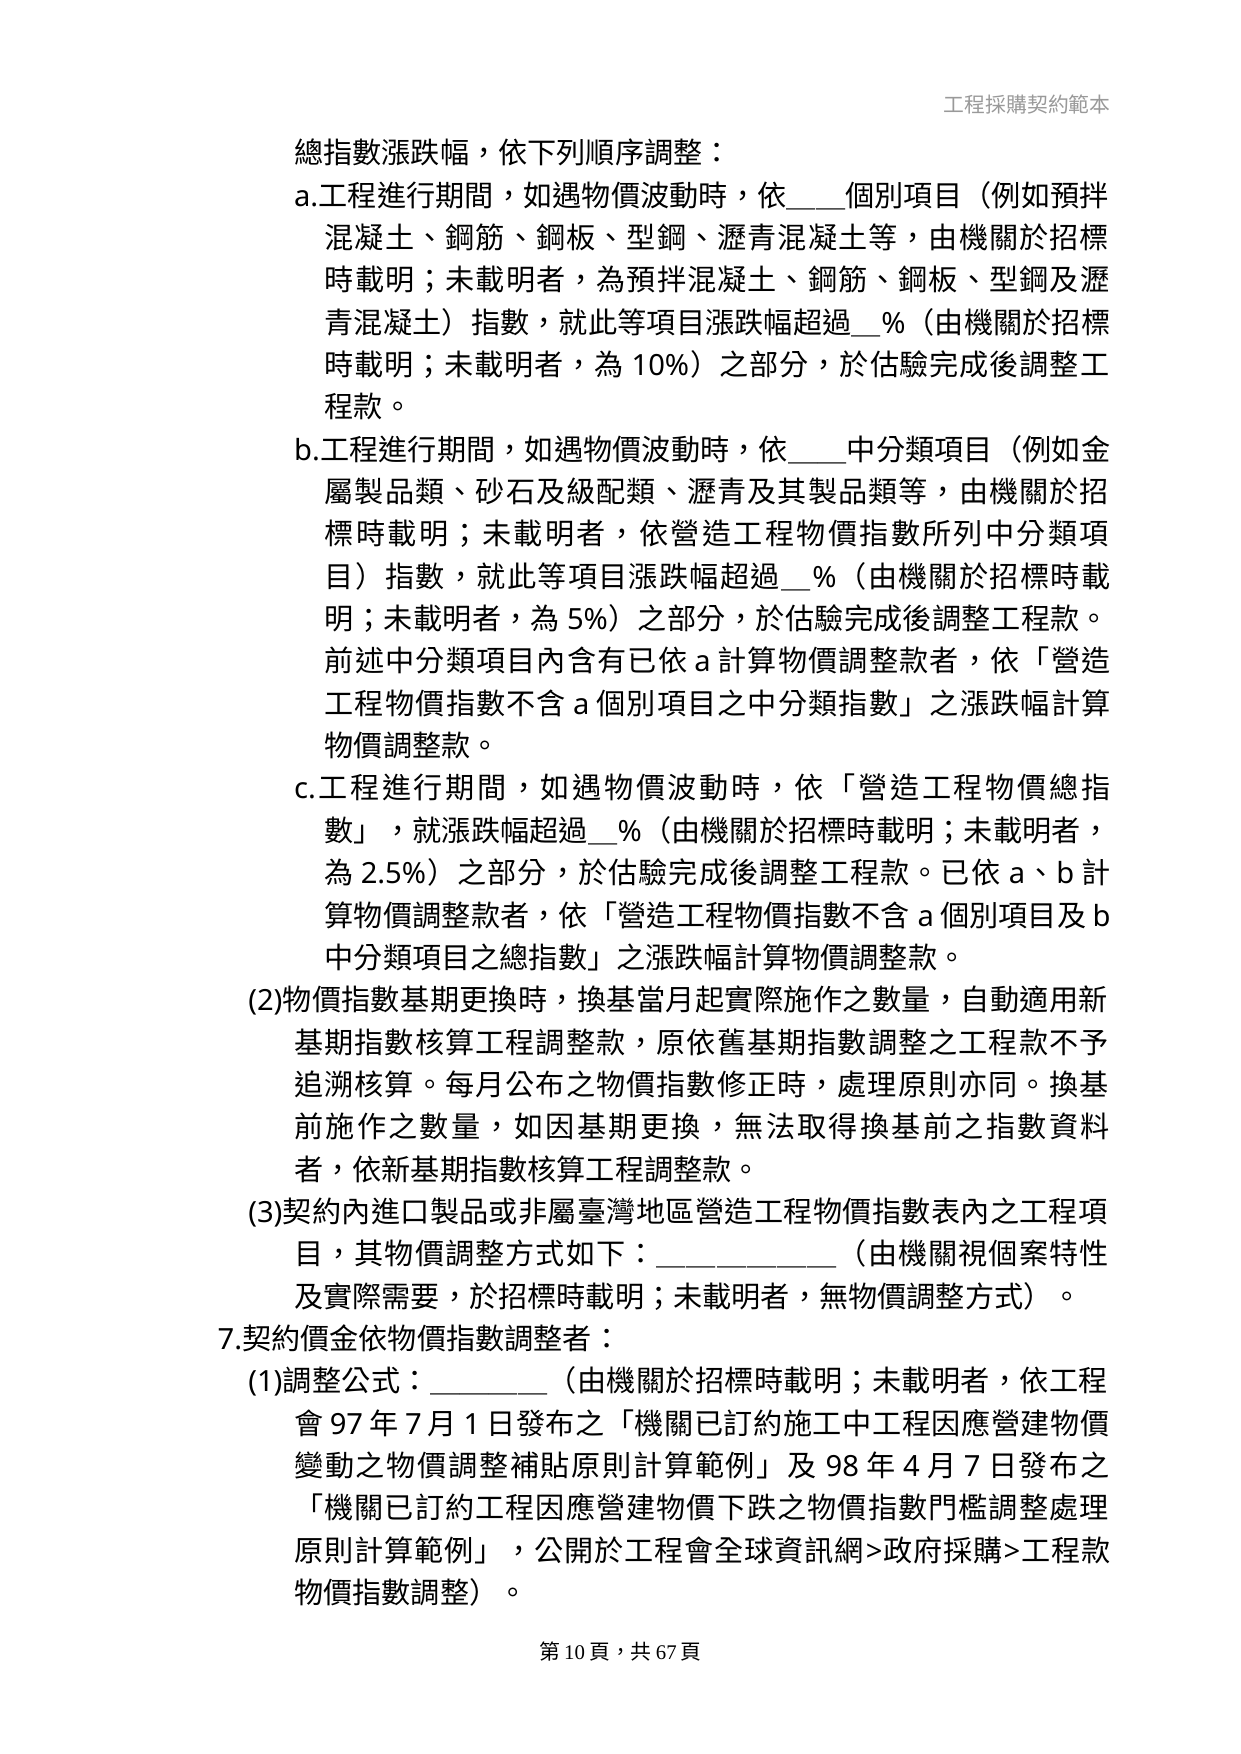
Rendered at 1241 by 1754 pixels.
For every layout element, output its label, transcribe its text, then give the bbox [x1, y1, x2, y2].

text (2)物價指數基期更換時，換基當月起實際施作之數量，自動適用新基期指數核算工程調整款，原依舊基期指數調整之工程款不予追溯核算。每月公布之物價指數修正時，處理原則亦同。換基前施作之數量，如因基期更換，無法取得換基前之指數資料者，依新基期指數核算工程調整款。 [248, 977, 1110, 1188]
text (1)調整公式：＿＿＿＿（由機關於招標時載明；未載明者，依工程會97年7月1日發布之「機關已訂約施工中工程因應營建物價變動之物價調整補貼原則計算範例」及98年4月7日發布之「機關已訂約工程因應營建物價下跌之物價指數門檻調整處理原則計算範例」，公開於工程會全球資訊網>政府採購>工程款物價指數調整）。 [248, 1358, 1110, 1612]
text c.工程進行期間，如遇物價波動時，依「營造工程物價總指數」，就漲跌幅超過＿%（由機關於招標時載明；未載明者，為2.5%）之部分，於估驗完成後調整工程款。已依a、b計算物價調整款者，依「營造工程物價指數不含a個別項目及b中分類項目之總指數」之漲跌幅計算物價調整款。 [294, 765, 1110, 977]
text 7.契約價金依物價指數調整者： [217, 1316, 1110, 1358]
text (3)契約內進口製品或非屬臺灣地區營造工程物價指數表內之工程項目，其物價調整方式如下：＿＿＿＿＿＿（由機關視個案特性及實際需要，於招標時載明；未載明者，無物價調整方式）。 [248, 1188, 1110, 1316]
text b.工程進行期間，如遇物價波動時，依＿＿中分類項目（例如金屬製品類、砂石及級配類、瀝青及其製品類等，由機關於招標時載明；未載明者，依營造工程物價指數所列中分類項目）指數，就此等項目漲跌幅超過＿%（由機關於招標時載明；未載明者，為5%）之部分，於估驗完成後調整工程款。前述中分類項目內含有已依a計算物價調整款者，依「營造工程物價指數不含a個別項目之中分類指數」之漲跌幅計算物價調整款。 [294, 426, 1110, 765]
text a.工程進行期間，如遇物價波動時，依＿＿個別項目（例如預拌混凝土、鋼筋、鋼板、型鋼、瀝青混凝土等，由機關於招標時載明；未載明者，為預拌混凝土、鋼筋、鋼板、型鋼及瀝青混凝土）指數，就此等項目漲跌幅超過＿%（由機關於招標時載明；未載明者，為10%）之部分，於估驗完成後調整工程款。 [294, 172, 1110, 426]
text 總指數漲跌幅，依下列順序調整： [248, 130, 1110, 172]
